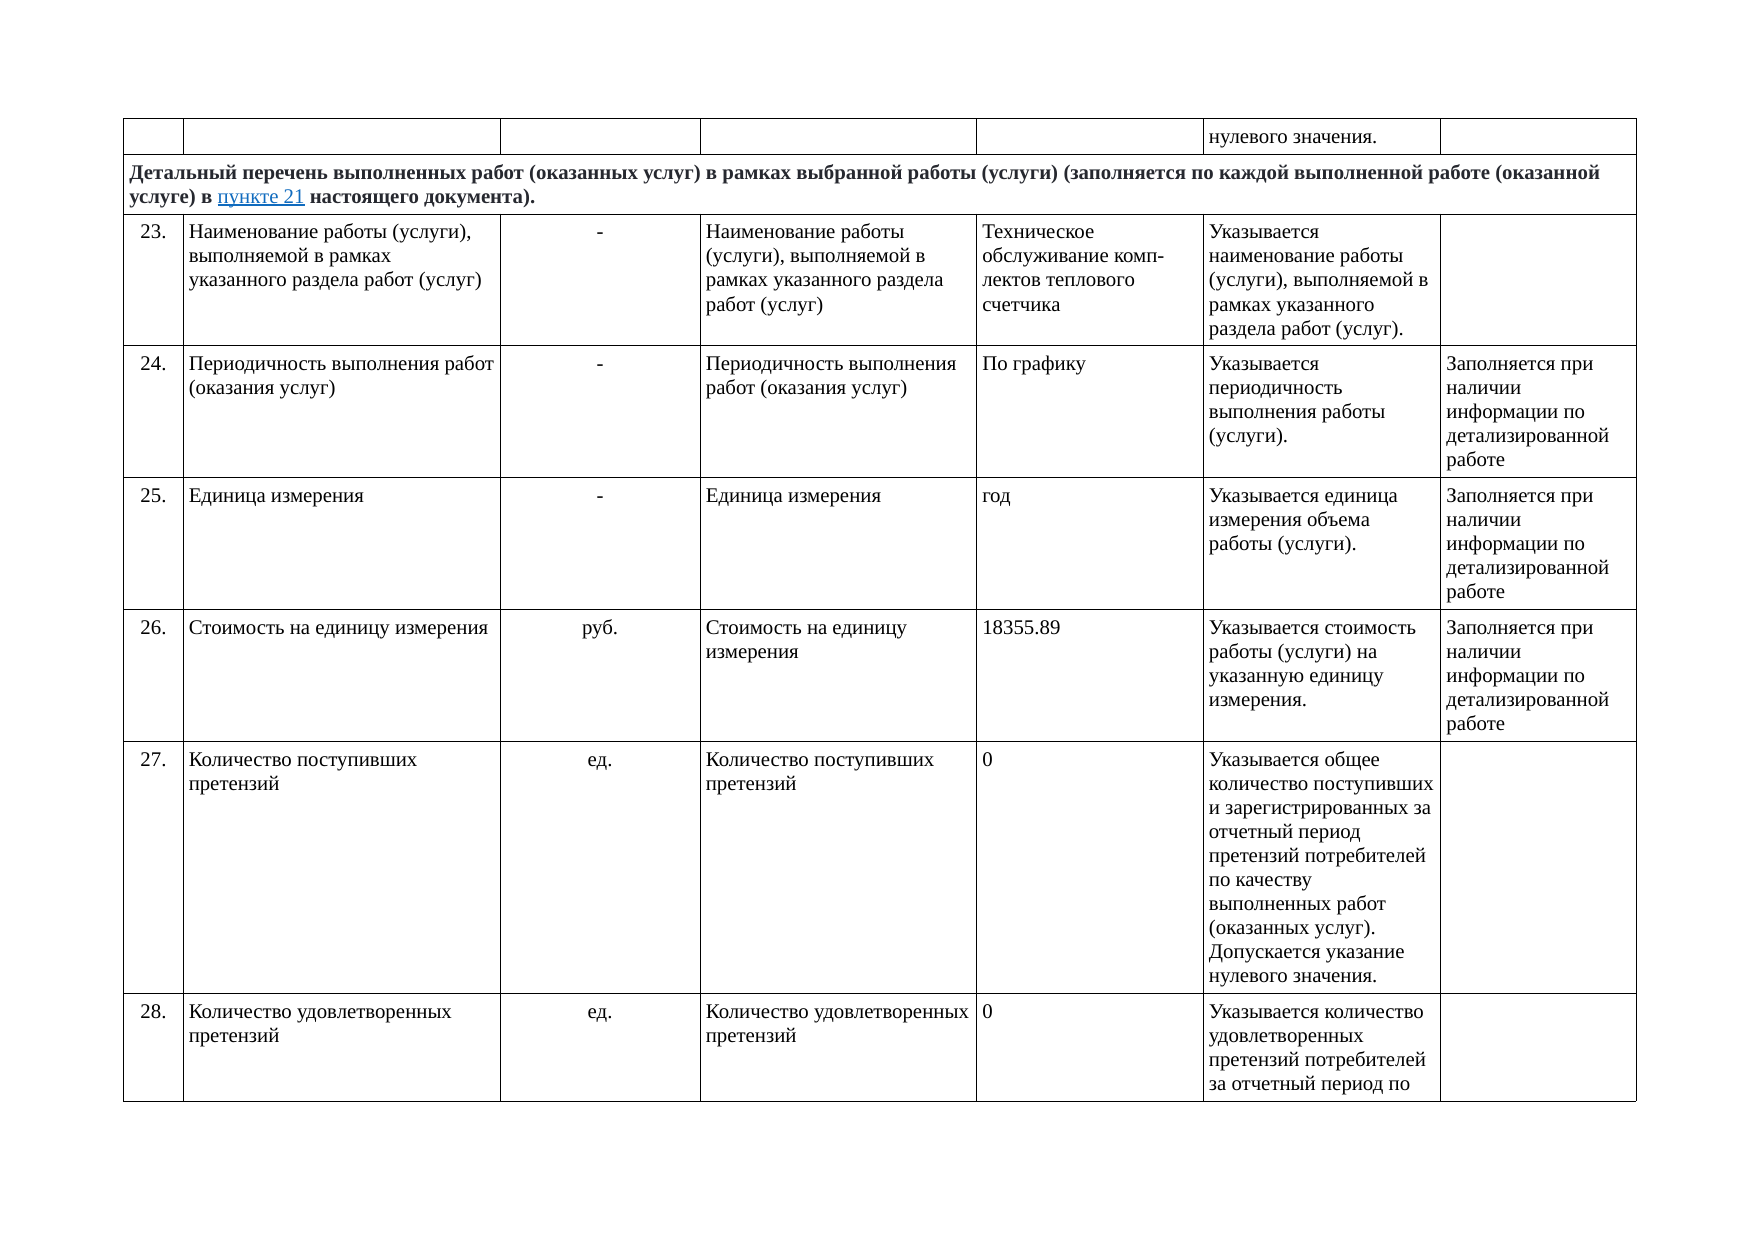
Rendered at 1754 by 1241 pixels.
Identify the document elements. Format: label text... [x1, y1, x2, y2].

table_cell Периодичность выполнения работ (оказания услуг) [701, 346, 976, 477]
table_cell Наименование работы (услуги), выполняемой в рамках указанного раздела работ (услуг) [701, 215, 976, 345]
table_cell 25. [124, 478, 183, 609]
table_cell год [977, 478, 1203, 609]
table_cell 28. [124, 994, 183, 1101]
table_cell Количество удовлетворенных претензий [701, 994, 976, 1101]
table_cell 0 [977, 742, 1203, 993]
table_cell Заполняется при наличии информации по детализированной работе [1441, 346, 1636, 477]
table_cell [1441, 742, 1636, 993]
table_cell [501, 119, 700, 154]
table_cell Техническое обслуживание комп- лектов теплового счетчика [977, 215, 1203, 345]
table_cell 23. [124, 215, 183, 345]
table_cell - [501, 346, 700, 477]
table_cell Стоимость на единицу измерения [184, 610, 500, 741]
table_cell ед. [501, 994, 700, 1101]
table_cell - [501, 478, 700, 609]
table_cell Единица измерения [701, 478, 976, 609]
table_cell Заполняется при наличии информации по детализированной работе [1441, 478, 1636, 609]
table_cell Указывается единица измерения объема работы (услуги). [1204, 478, 1440, 609]
table_cell Периодичность выполнения работ (оказания услуг) [184, 346, 500, 477]
table_cell Количество поступивших претензий [184, 742, 500, 993]
table_cell Единица измерения [184, 478, 500, 609]
table_cell Стоимость на единицу измерения [701, 610, 976, 741]
table_cell Наименование работы (услуги), выполняемой в рамках указанного раздела работ (услуг) [184, 215, 500, 345]
table_cell Количество удовлетворенных претензий [184, 994, 500, 1101]
table_cell Заполняется при наличии информации по детализированной работе [1441, 610, 1636, 741]
table_cell [1441, 215, 1636, 345]
table_cell Указывается общее количество поступивших и зарегистрированных за отчетный период претензий потребителей по качеству выполненных работ (оказанных услуг). Допускается указание нулевого значения. [1204, 742, 1440, 993]
table_cell 0 [977, 994, 1203, 1101]
table_cell [184, 119, 500, 154]
table_cell [1441, 119, 1636, 154]
table_cell Указывается количество удовлетворенных претензий потребителей за отчетный период по [1204, 994, 1440, 1101]
table_cell [701, 119, 976, 154]
table_cell [1441, 994, 1636, 1101]
table_cell руб. [501, 610, 700, 741]
table_cell Указывается стоимость работы (услуги) на указанную единицу измерения. [1204, 610, 1440, 741]
table_cell 18355,89 [977, 610, 1203, 741]
table_cell 27. [124, 742, 183, 993]
table_cell [977, 119, 1203, 154]
table_cell 24. [124, 346, 183, 477]
table_cell По графику [977, 346, 1203, 477]
table_cell 26. [124, 610, 183, 741]
table_cell Указывается периодичность выполнения работы (услуги). [1204, 346, 1440, 477]
table_cell - [501, 215, 700, 345]
table_cell Детальный перечень выполненных работ (оказанных услуг) в рамках выбранной работы (услуги) (заполняется по каждой выполненной работе (оказанной услуге) в пункте 21 настоящего документа). [124, 155, 1636, 213]
table_cell Указывается наименование работы (услуги), выполняемой в рамках указанного раздела работ (услуг). [1204, 215, 1440, 345]
table_cell нулевого значения. [1204, 119, 1440, 154]
table_cell Количество поступивших претензий [701, 742, 976, 993]
table_cell ед. [501, 742, 700, 993]
table_cell [124, 119, 183, 154]
